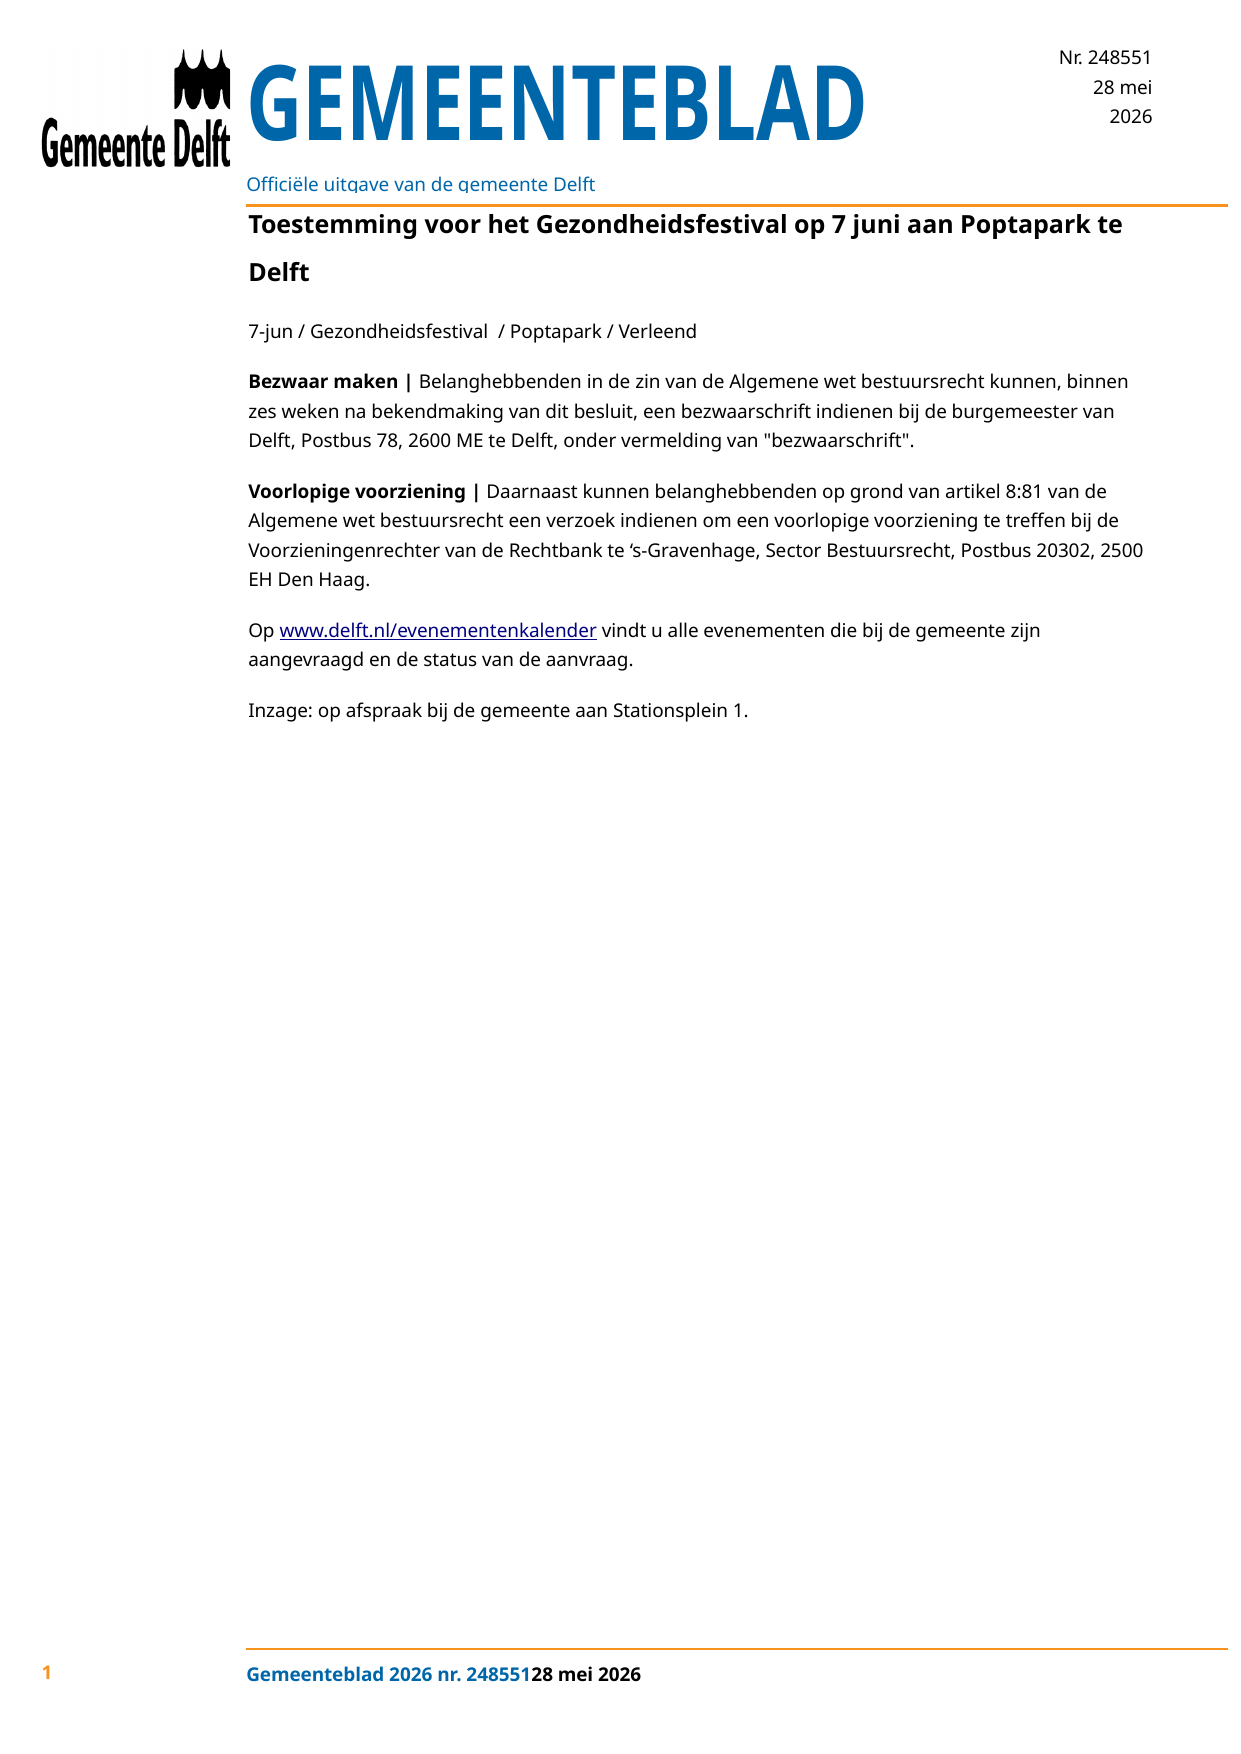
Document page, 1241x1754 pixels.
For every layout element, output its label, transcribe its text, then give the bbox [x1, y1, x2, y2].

text Toestemming voor het Gezondheidsfestival op 7 juni aan Poptapark te Delft [248, 207, 1152, 288]
text Voorlopige voorziening | Daarnaast kunnen belanghebbenden op grond van artikel 8:81 van de Algemene wet bestuursrecht een verzoek indienen om een voorlopige voorziening te treffen bij de Voorzieningenrechter van de Rechtbank te ‘s-Gravenhage, Sector Bestuursrecht, Postbus 20302, 2500 EH Den Haag. [248, 478, 1152, 592]
text Inzage: op afspraak bij de gemeente aan Stationsplein 1. [248, 697, 1152, 723]
text 7-jun / Gezondheidsfestival / Poptapark / Verleend [248, 318, 1152, 344]
text Op www.delft.nl/evenementenkalender vindt u alle evenementen die bij de gemeente zijn aangevraagd en de status van de aanvraag. [248, 617, 1152, 672]
text Bezwaar maken | Belanghebbenden in de zin van de Algemene wet bestuursrecht kunnen, binnen zes weken na bekendmaking van dit besluit, een bezwaarschrift indienen bij de burgemeester van Delft, Postbus 78, 2600 ME te Delft, onder vermelding van "bezwaarschrift". [248, 368, 1152, 453]
picture [41, 47, 231, 172]
